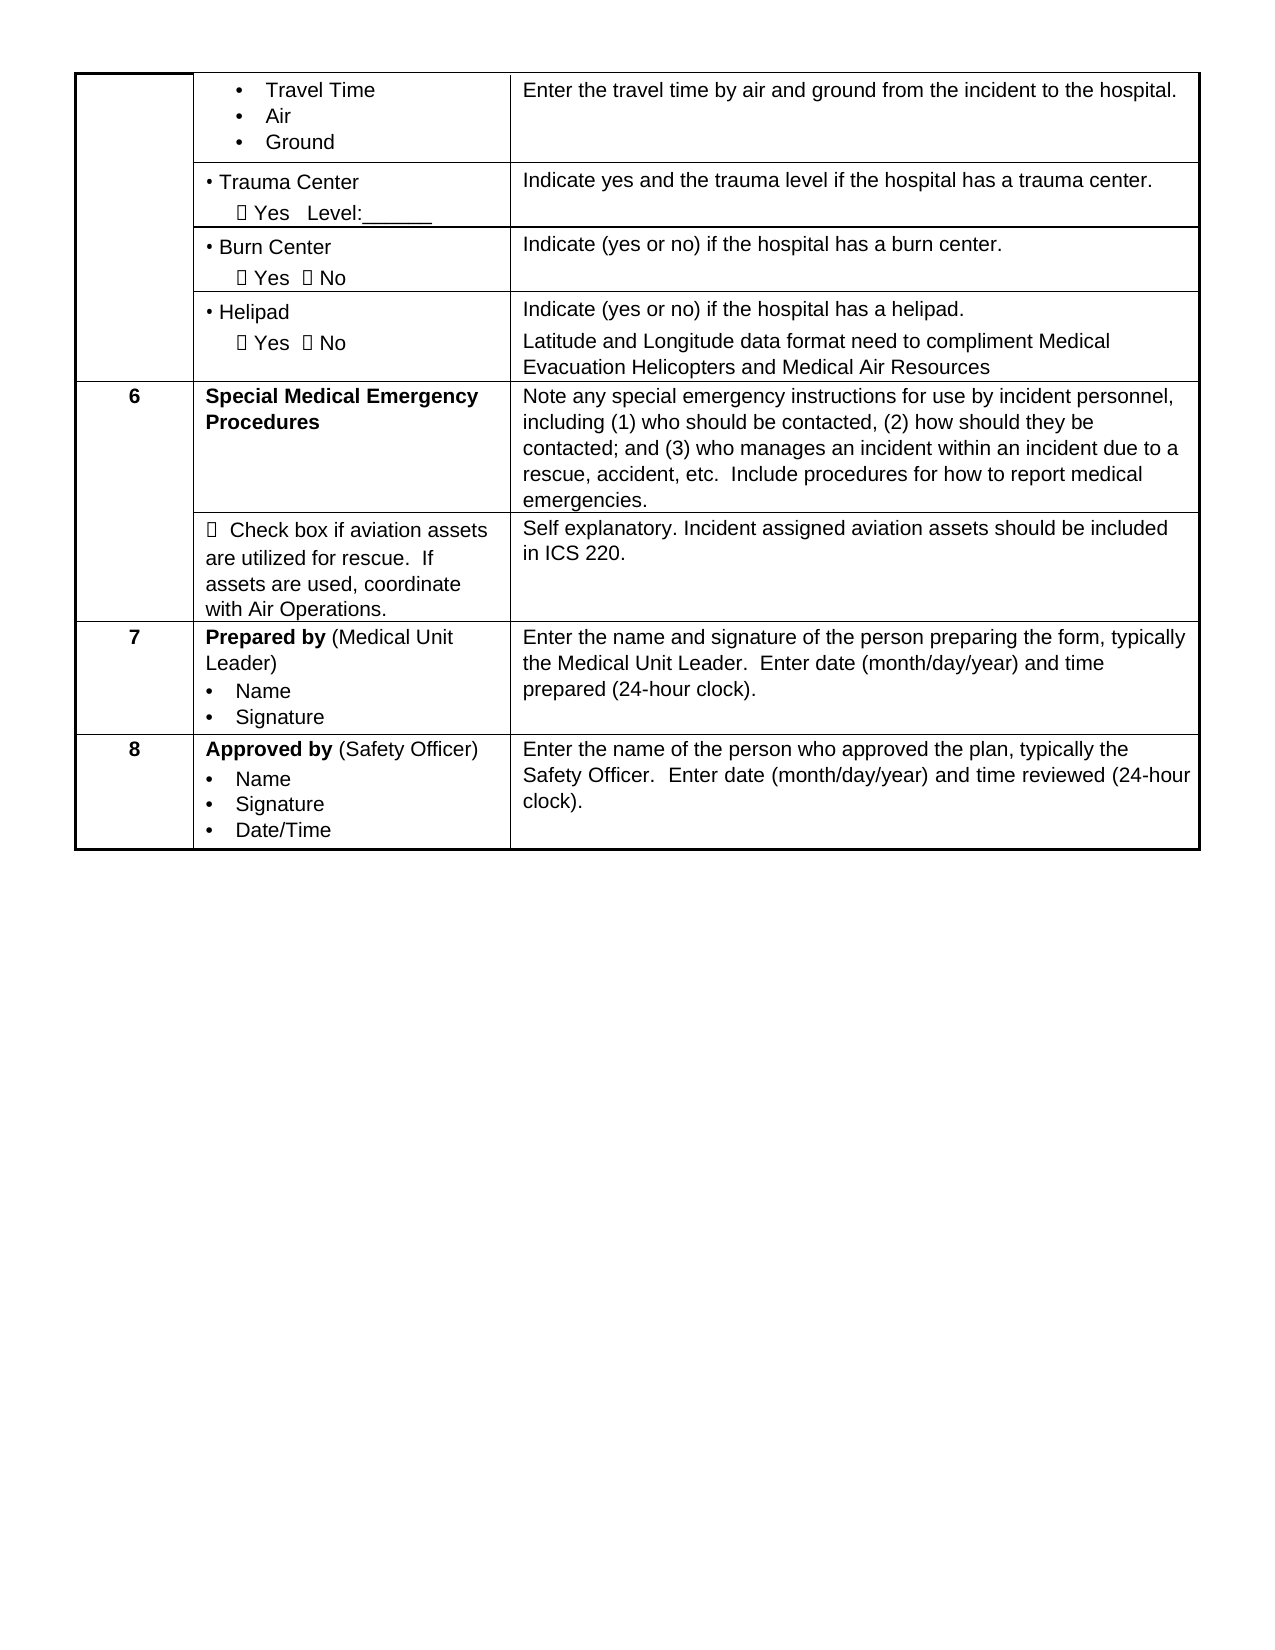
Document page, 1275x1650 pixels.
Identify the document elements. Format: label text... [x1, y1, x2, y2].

table_cell Enter the travel time by air and ground from the incident to the hospital. [511, 73, 1198, 162]
table_cell Self explanatory. Incident assigned aviation assets should be included in ICS 220. [511, 513, 1198, 621]
table_cell • Burn Center  Yes  No [194, 228, 510, 291]
table_cell Indicate (yes or no) if the hospital has a burn center. [511, 228, 1198, 291]
table_cell Indicate (yes or no) if the hospital has a helipad. Latitude and Longitude data format need to compliment Medical Evacuation Helicopters and Medical Air Resources [511, 292, 1198, 381]
table_cell Note any special emergency instructions for use by incident personnel, including (1) who should be contacted, (2) how should they be contacted; and (3) who manages an incident within an incident due to a rescue, accident, etc. Include procedures for how to report medical emergencies. [511, 382, 1198, 512]
table_cell Indicate yes and the trauma level if the hospital has a trauma center. [511, 163, 1198, 226]
table_cell Approved by (Safety Officer) Name Signature Date/Time [194, 735, 510, 848]
table_cell Enter the name and signature of the person preparing the form, typically the Medical Unit Leader. Enter date (month/day/year) and time prepared (24-hour clock). [511, 622, 1198, 733]
table_cell • Helipad  Yes  No [194, 292, 510, 381]
table_cell 6 [77, 382, 193, 621]
table_cell Travel Time Air Ground [194, 73, 511, 162]
table_cell  Check box if aviation assets are utilized for rescue. If assets are used, coordinate with Air Operations. [194, 513, 510, 621]
table_cell • Trauma Center  Yes Level:______ [194, 163, 510, 226]
table_cell [77, 75, 193, 381]
table_cell Enter the name of the person who approved the plan, typically the Safety Officer. Enter date (month/day/year) and time reviewed (24-hour clock). [511, 735, 1198, 848]
table_cell Prepared by (Medical Unit Leader) Name Signature [194, 622, 510, 733]
table_cell Special Medical Emergency Procedures [194, 382, 510, 512]
table_cell 7 [77, 622, 193, 733]
table_cell 8 [77, 735, 193, 848]
